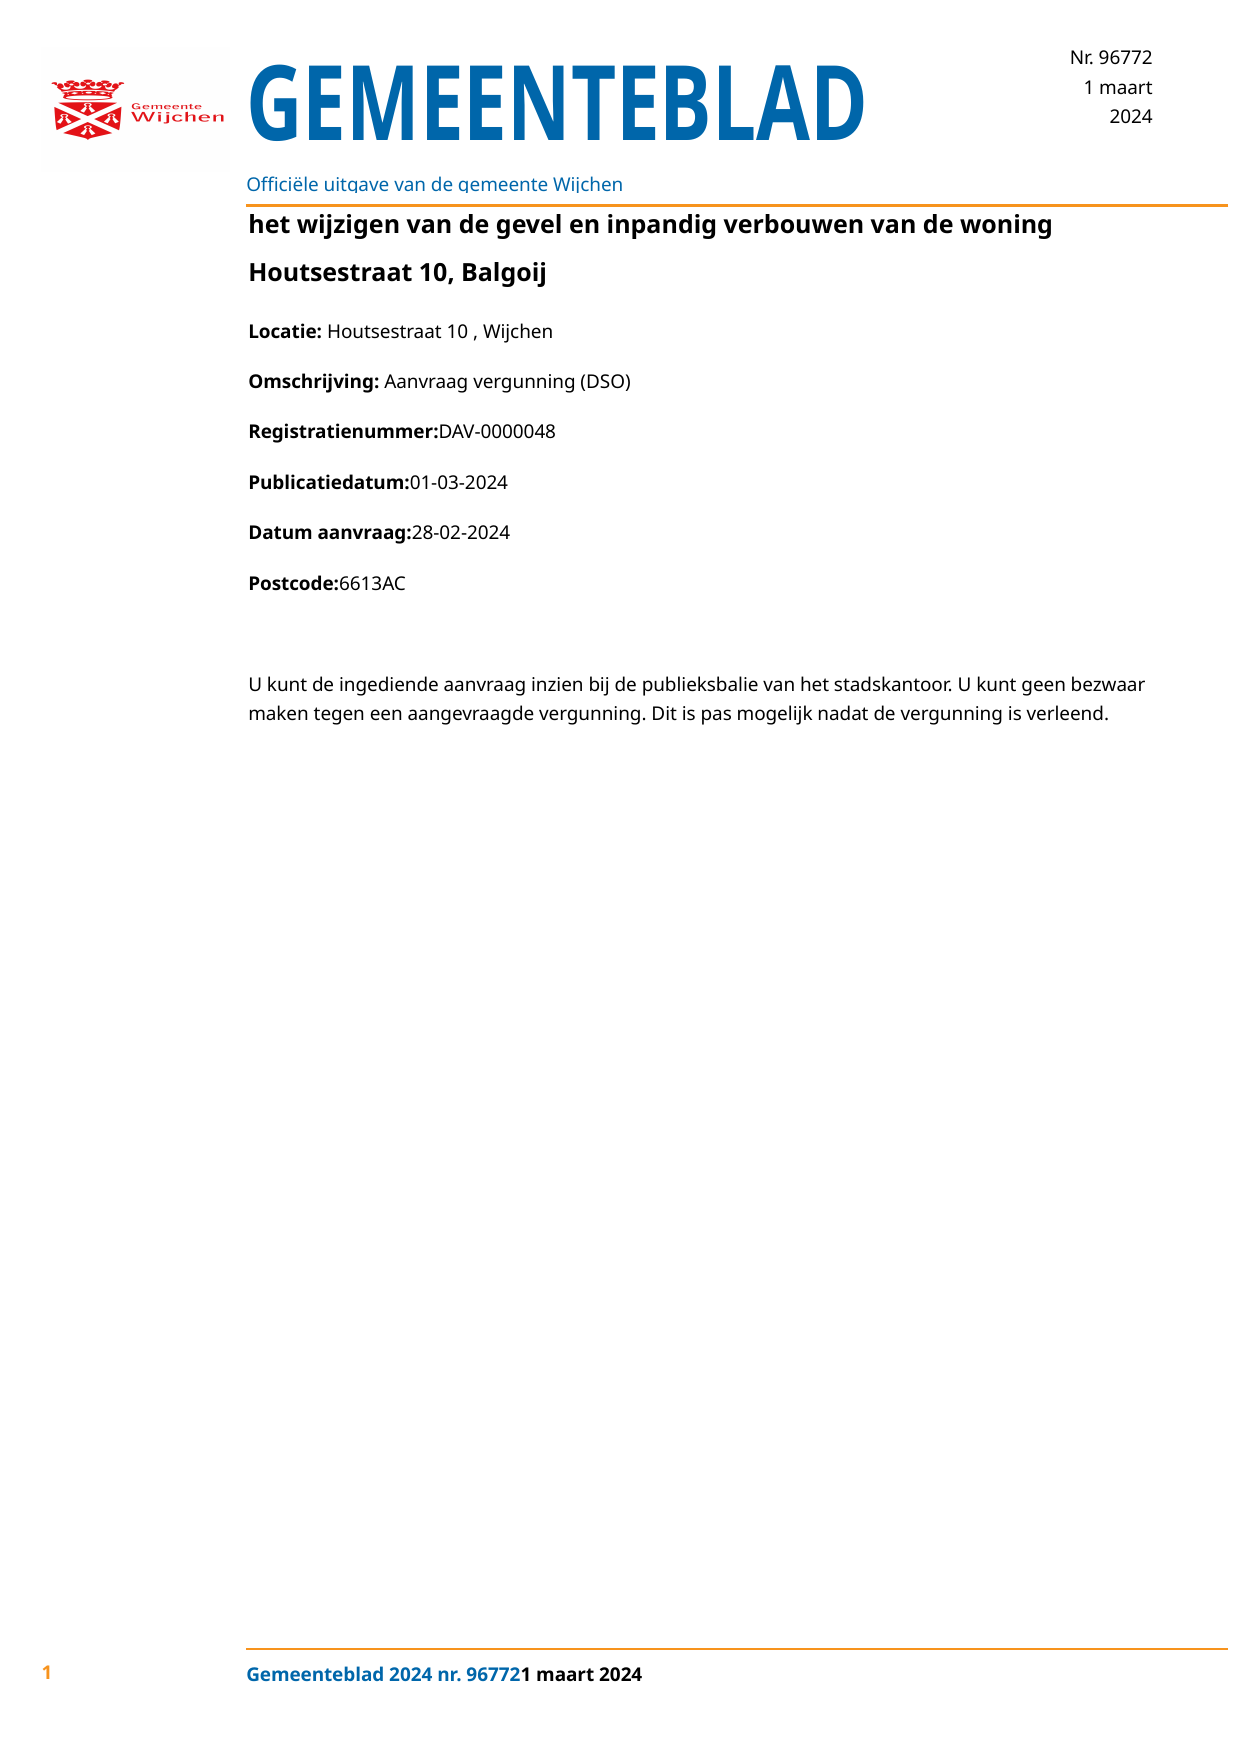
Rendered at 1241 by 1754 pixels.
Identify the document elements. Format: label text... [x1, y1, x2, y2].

text het wijzigen van de gevel en inpandig verbouwen van de woning Houtsestraat 10, Balgoij [248, 207, 1152, 288]
text Publicatiedatum:01-03-2024 [248, 469, 1152, 495]
text Locatie: Houtsestraat 10 , Wijchen [248, 318, 1152, 344]
text Postcode:6613AC [248, 570, 1152, 596]
picture [41, 47, 231, 172]
text Datum aanvraag:28-02-2024 [248, 519, 1152, 545]
text Omschrijving: Aanvraag vergunning (DSO) [248, 368, 1152, 394]
text U kunt de ingediende aanvraag inzien bij de publieksbalie van het stadskantoor. U kunt geen bezwaar maken tegen een aangevraagde vergunning. Dit is pas mogelijk nadat de vergunning is verleend. [248, 671, 1152, 726]
text Registratienummer:DAV-0000048 [248, 419, 1152, 444]
